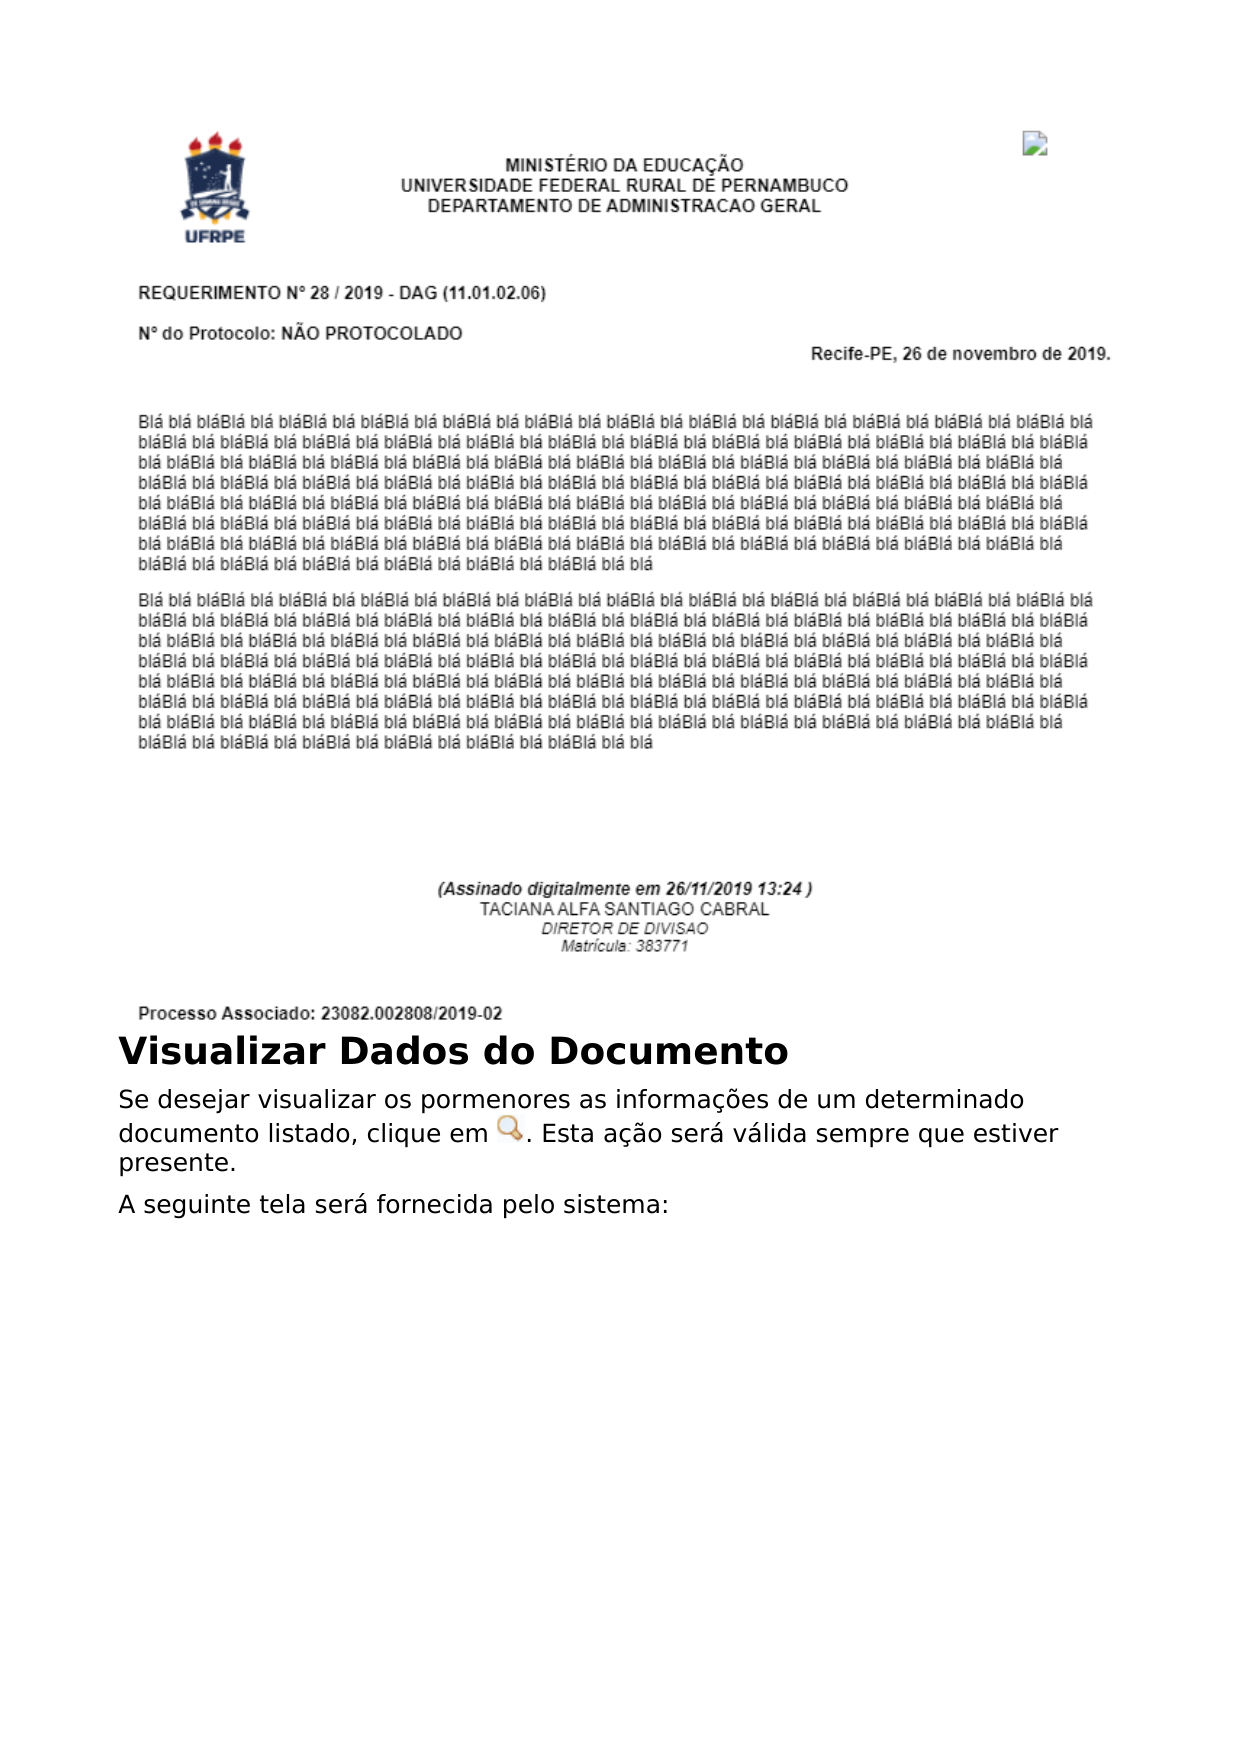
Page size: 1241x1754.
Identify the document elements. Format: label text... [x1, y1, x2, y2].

picture [497, 1114, 525, 1143]
subtitle Visualizar Dados do Documento [118, 1030, 1122, 1073]
text A seguinte tela será fornecida pelo sistema: [118, 1190, 1122, 1219]
picture [118, 118, 1123, 1030]
text Se desejar visualizar os pormenores as informações de um determinado documento listado, clique em . Esta ação será válida sempre que estiver presente. [118, 1085, 1122, 1178]
